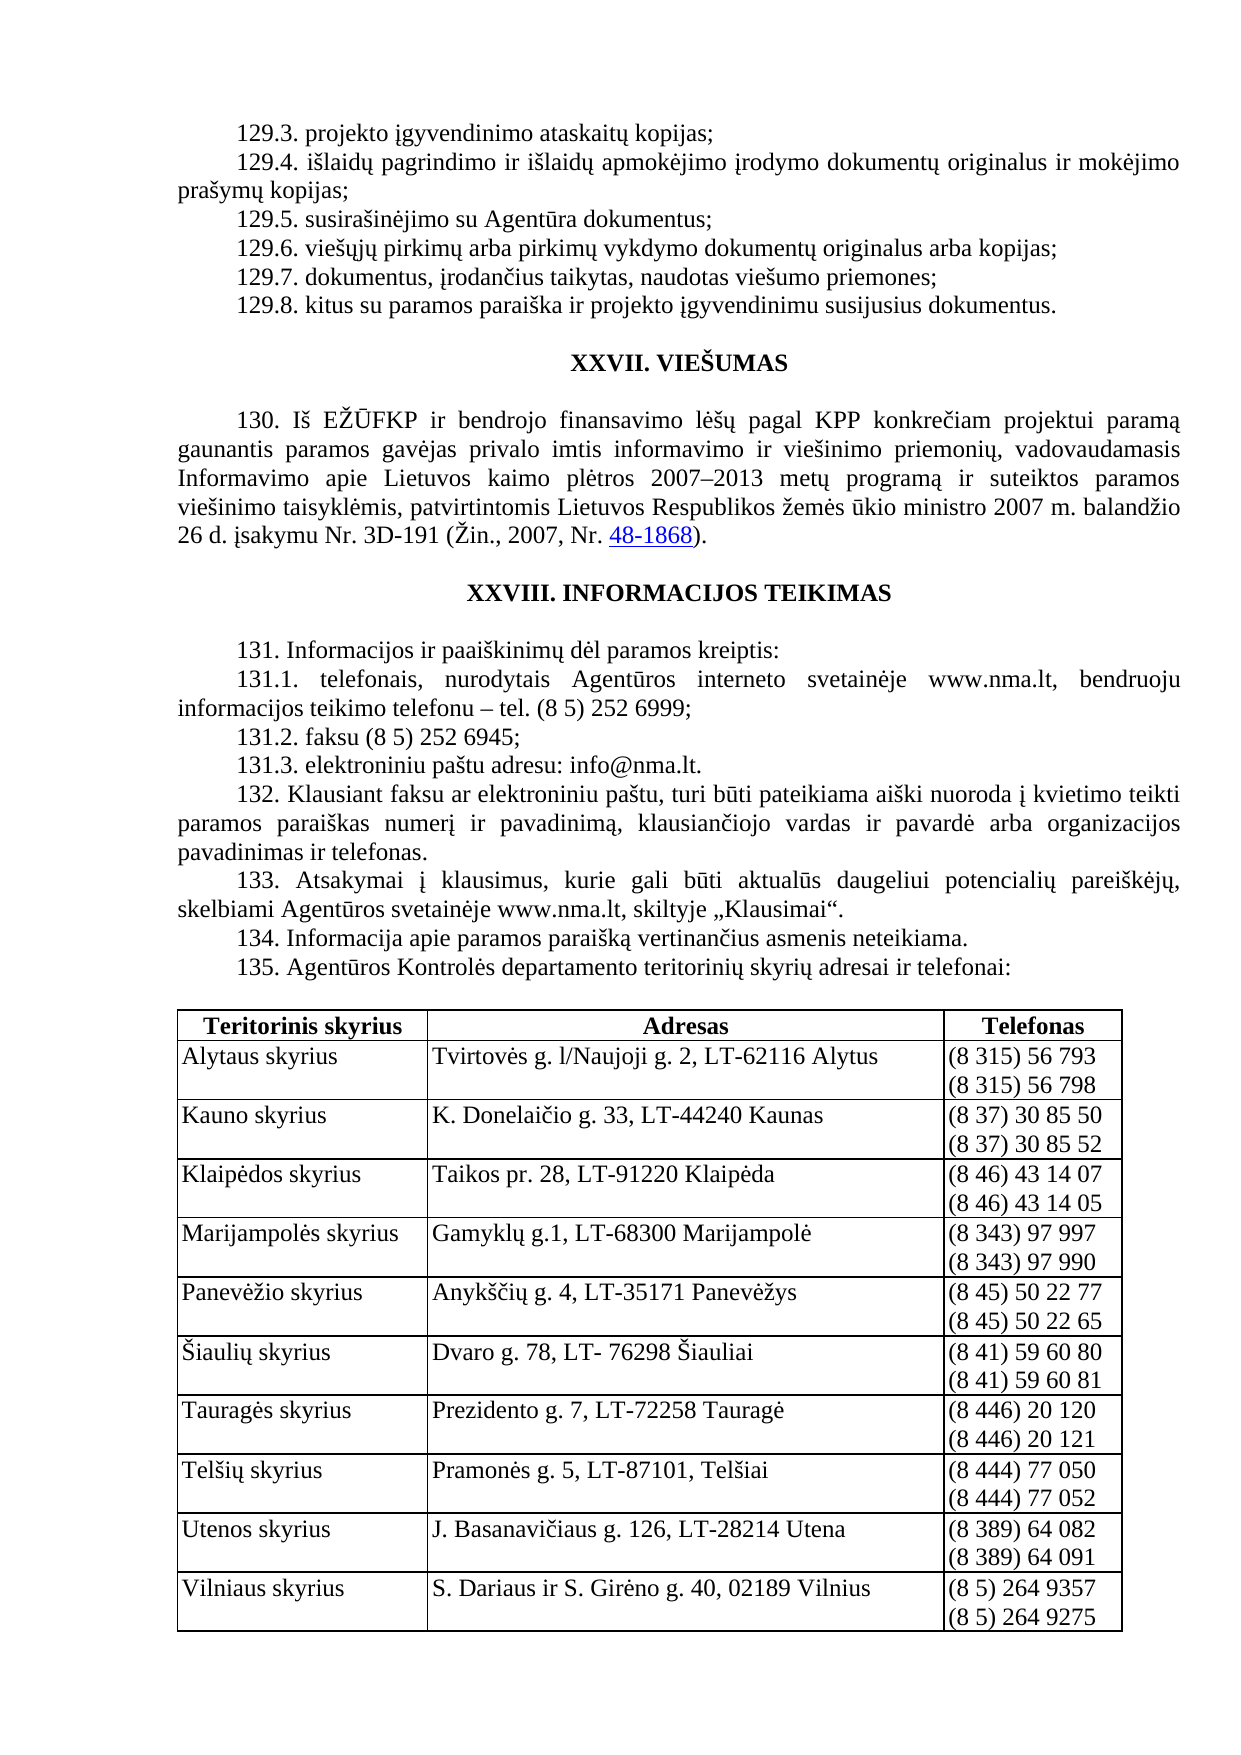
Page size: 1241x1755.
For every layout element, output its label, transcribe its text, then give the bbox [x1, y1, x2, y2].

table_cell (8 389) 64 082 (8 389) 64 091 [945, 1514, 1121, 1571]
table_cell Telšių skyrius [178, 1455, 427, 1512]
table_cell Marijampolės skyrius [178, 1218, 427, 1276]
table_cell (8 37) 30 85 50 (8 37) 30 85 52 [945, 1100, 1121, 1158]
table_cell (8 46) 43 14 07 (8 46) 43 14 05 [945, 1160, 1121, 1217]
table_cell (8 5) 264 9357 (8 5) 264 9275 [945, 1573, 1121, 1630]
table_cell Tauragės skyrius [178, 1396, 427, 1453]
table_cell Dvaro g. 78, LT- 76298 Šiauliai [428, 1337, 943, 1394]
text 133. Atsakymai į klausimus, kurie gali būti aktualūs daugeliui potencialių pareiškėjų, skelbiami Agentūros svetainėje www.nma.lt, skiltyje „Klausimai“. [177, 866, 1181, 923]
table_cell K. Donelaičio g. 33, LT-44240 Kaunas [428, 1100, 943, 1158]
text 129.5. susirašinėjimo su Agentūra dokumentus; [177, 204, 1181, 233]
table_cell Taikos pr. 28, LT-91220 Klaipėda [428, 1160, 943, 1217]
text 131.1. telefonais, nurodytais Agentūros interneto svetainėje www.nma.lt, bendruoju informacijos teikimo telefonu – tel. (8 5) 252 6999; [177, 664, 1181, 722]
table_cell (8 343) 97 997 (8 343) 97 990 [945, 1218, 1121, 1276]
table_cell S. Dariaus ir S. Girėno g. 40, 02189 Vilnius [428, 1573, 943, 1630]
table_cell Gamyklų g.1, LT-68300 Marijampolė [428, 1218, 943, 1276]
table_cell Utenos skyrius [178, 1514, 427, 1571]
text 129.6. viešųjų pirkimų arba pirkimų vykdymo dokumentų originalus arba kopijas; [177, 233, 1181, 262]
table_header Teritorinis skyrius [178, 1011, 427, 1040]
table_cell (8 446) 20 120 (8 446) 20 121 [945, 1396, 1121, 1453]
table_header Adresas [428, 1011, 943, 1040]
text XXVII. VIEŠUMAS [177, 348, 1181, 377]
text 135. Agentūros Kontrolės departamento teritorinių skyrių adresai ir telefonai: [177, 952, 1181, 981]
text 131.3. elektroniniu paštu adresu: info@nma.lt. [177, 751, 1181, 779]
table_cell (8 41) 59 60 80 (8 41) 59 60 81 [945, 1337, 1121, 1394]
table_cell Kauno skyrius [178, 1100, 427, 1158]
table_cell Pramonės g. 5, LT-87101, Telšiai [428, 1455, 943, 1512]
table_cell Anykščių g. 4, LT-35171 Panevėžys [428, 1278, 943, 1335]
text XXVIII. INFORMACIJOS TEIKIMAS [177, 578, 1181, 607]
table_cell J. Basanavičiaus g. 126, LT-28214 Utena [428, 1514, 943, 1571]
text 132. Klausiant faksu ar elektroniniu paštu, turi būti pateikiama aiški nuoroda į kvietimo teikti paramos paraiškas numerį ir pavadinimą, klausiančiojo vardas ir pavardė arba organizacijos pavadinimas ir telefonas. [177, 779, 1181, 866]
text 129.7. dokumentus, įrodančius taikytas, naudotas viešumo priemones; [177, 262, 1181, 291]
table_header Telefonas [945, 1011, 1121, 1040]
table_cell Vilniaus skyrius [178, 1573, 427, 1630]
text 134. Informacija apie paramos paraišką vertinančius asmenis neteikiama. [177, 923, 1181, 952]
table_cell (8 45) 50 22 77 (8 45) 50 22 65 [945, 1278, 1121, 1335]
text 131.2. faksu (8 5) 252 6945; [177, 722, 1181, 751]
text 131. Informacijos ir paaiškinimų dėl paramos kreiptis: [177, 636, 1181, 664]
table_cell (8 315) 56 793 (8 315) 56 798 [945, 1041, 1121, 1099]
table_cell Prezidento g. 7, LT-72258 Tauragė [428, 1396, 943, 1453]
text 129.3. projekto įgyvendinimo ataskaitų kopijas; [177, 118, 1181, 147]
text 129.4. išlaidų pagrindimo ir išlaidų apmokėjimo įrodymo dokumentų originalus ir mokėjimo prašymų kopijas; [177, 147, 1181, 204]
table_cell Panevėžio skyrius [178, 1278, 427, 1335]
table_cell Šiaulių skyrius [178, 1337, 427, 1394]
text 129.8. kitus su paramos paraiška ir projekto įgyvendinimu susijusius dokumentus. [177, 291, 1181, 319]
table_cell (8 444) 77 050 (8 444) 77 052 [945, 1455, 1121, 1512]
table_cell Alytaus skyrius [178, 1041, 427, 1099]
table_cell Tvirtovės g. l/Naujoji g. 2, LT-62116 Alytus [428, 1041, 943, 1099]
text 130. Iš EŽŪFKP ir bendrojo finansavimo lėšų pagal KPP konkrečiam projektui paramą gaunantis paramos gavėjas privalo imtis informavimo ir viešinimo priemonių, vadovaudamasis Informavimo apie Lietuvos kaimo plėtros 2007–2013 metų programą ir suteiktos paramos viešinimo taisyklėmis, patvirtintomis Lietuvos Respublikos žemės ūkio ministro 2007 m. balandžio 26 d. įsakymu Nr. 3D-191 (Žin., 2007, Nr. 48-1868). [177, 406, 1181, 549]
table_cell Klaipėdos skyrius [178, 1160, 427, 1217]
